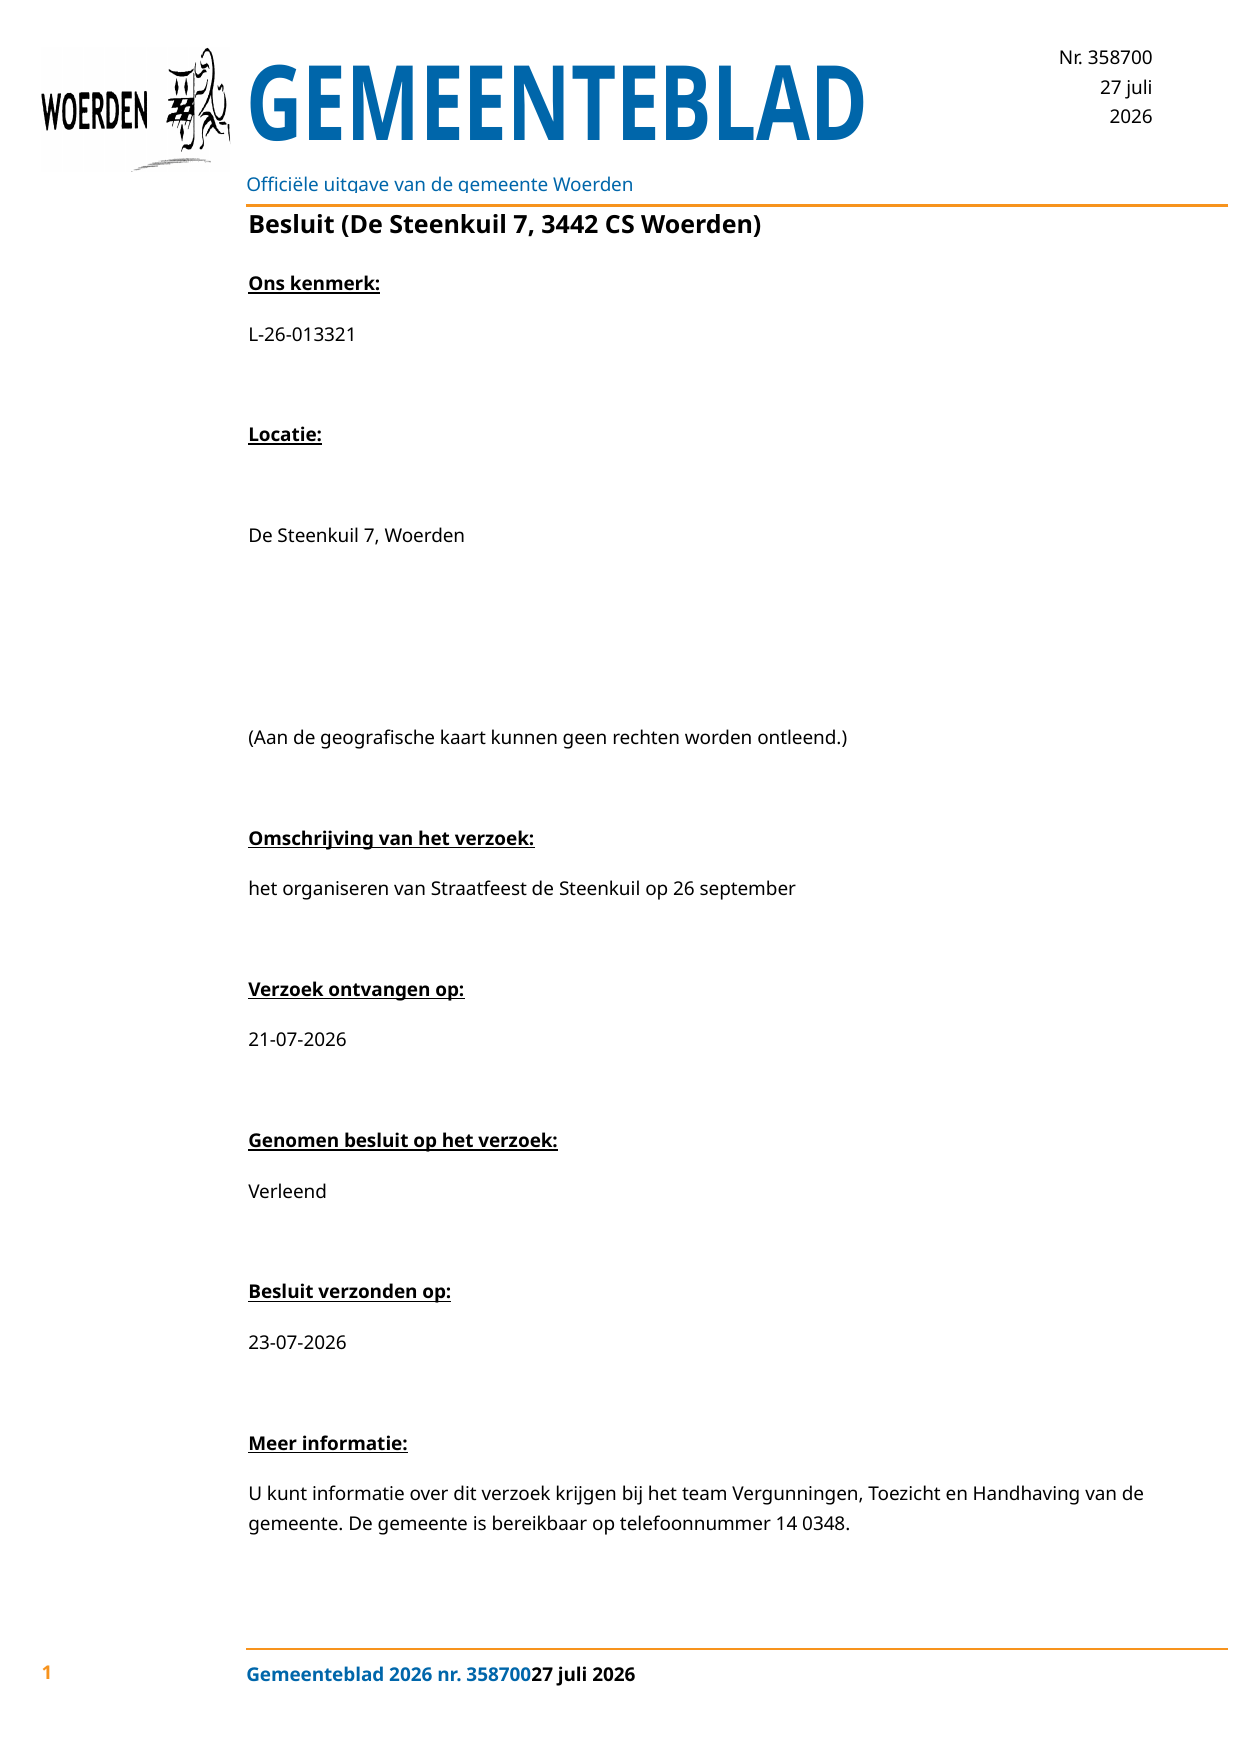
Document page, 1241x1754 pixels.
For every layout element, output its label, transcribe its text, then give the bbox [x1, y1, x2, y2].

text 21-07-2026 [248, 1027, 1152, 1052]
text Verzoek ontvangen op: [248, 976, 1152, 1002]
text Genomen besluit op het verzoek: [248, 1127, 1152, 1153]
text Besluit (De Steenkuil 7, 3442 CS Woerden) [248, 207, 1152, 241]
text Meer informatie: [248, 1430, 1152, 1456]
text Locatie: [248, 422, 1152, 447]
text Omschrijving van het verzoek: [248, 825, 1152, 851]
text L-26-013321 [248, 321, 1152, 346]
text Verleend [248, 1178, 1152, 1203]
text Besluit verzonden op: [248, 1279, 1152, 1304]
text 23-07-2026 [248, 1329, 1152, 1355]
text De Steenkuil 7, Woerden [248, 522, 1152, 548]
text Ons kenmerk: [248, 270, 1152, 296]
text U kunt informatie over dit verzoek krijgen bij het team Vergunningen, Toezicht en Handhaving van de gemeente. De gemeente is bereikbaar op telefoonnummer 14 0348. [248, 1480, 1152, 1536]
picture [41, 47, 231, 172]
text het organiseren van Straatfeest de Steenkuil op 26 september [248, 875, 1152, 901]
text (Aan de geografische kaart kunnen geen rechten worden ontleend.) [248, 724, 1152, 750]
